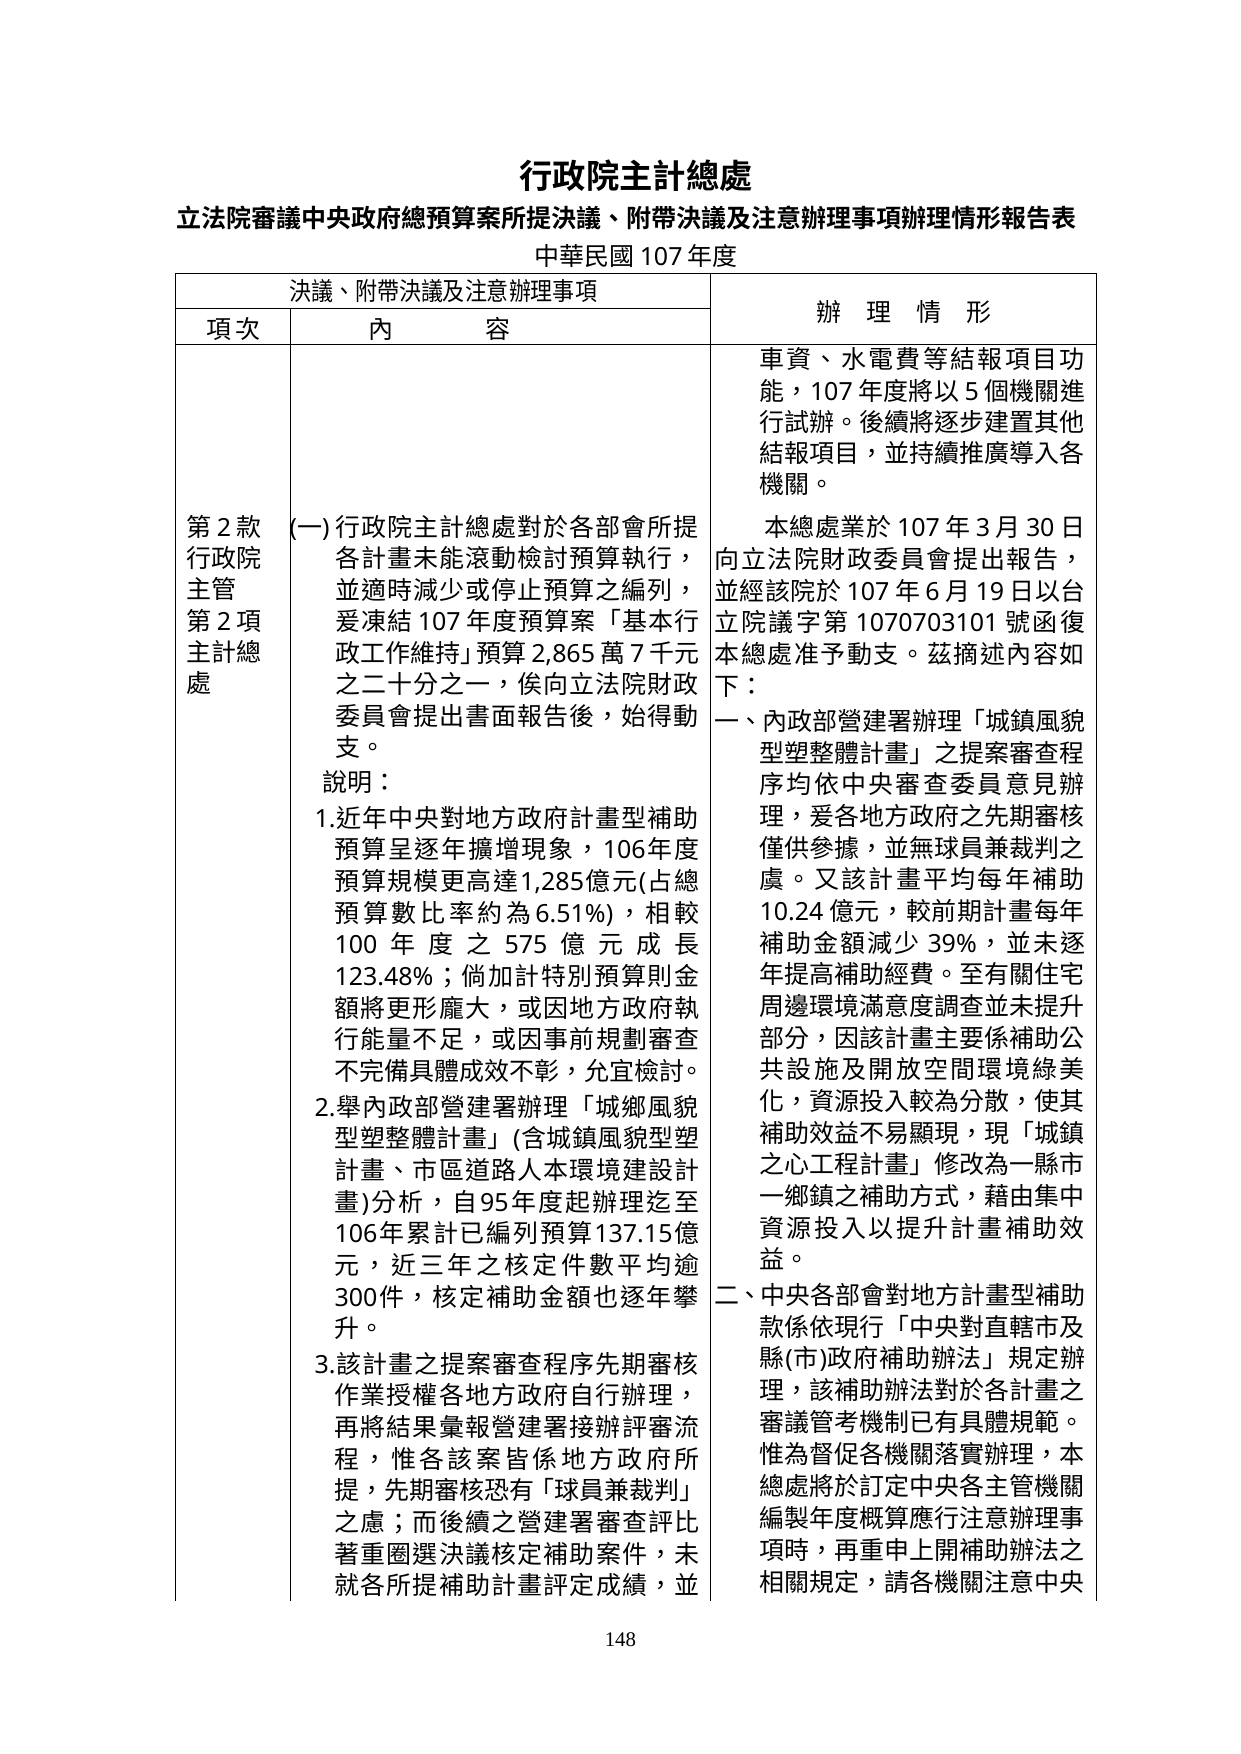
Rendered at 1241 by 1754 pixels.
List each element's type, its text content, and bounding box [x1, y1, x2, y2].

table_header 行政院主計總處 立法院審議中央政府總預算案所提決議、附帶決議及注意辦理事項辦理情形報告表 中華民國107年度 [175, 150, 1096, 273]
table_cell [291, 345, 710, 511]
table_cell 第2款行政院主管 第2項主計總處 [176, 511, 290, 1601]
table_cell [176, 345, 290, 511]
table_cell 辦理情形 [711, 274, 1096, 344]
table_cell 內 容 [291, 309, 710, 344]
table_cell 行政院主計總處對於各部會所提各計畫未能滾動檢討預算執行，並適時減少或停止預算之編列，爰凍結107年度預算案「基本行政工作維持」預算2,865萬7千元之二十分之一，俟向立法院財政委員會提出書面報告後，始得動支。 說明： 1.近年中央對地方政府計畫型補助預算呈逐年擴增現象，106年度預算規模更高達1,285億元(占總預算數比率約為6.51%)，相較100年度之575億元成長123.48%；倘加計特別預算則金額將更形龐大，或因地方政府執行能量不足，或因事前規劃審查不完備具體成效不彰，允宜檢討。 2.舉內政部營建署辦理「城鄉風貌型塑整體計畫」(含城鎮風貌型塑計畫、市區道路人本環境建設計畫)分析，自95年度起辦理迄至106年累計已編列預算137.15億元，近三年之核定件數平均逾300件，核定補助金額也逐年攀升。 3.該計畫之提案審查程序先期審核作業授權各地方政府自行辦理，再將結果彙報營建署接辦評審流程，惟各該案皆係地方政府所提，先期審核恐有「球員兼裁判」之慮；而後續之營建署審查評比著重圈選決議核定補助案件，未就各所提補助計畫評定成績，並 [291, 511, 710, 1601]
table_cell 項次 [176, 309, 290, 344]
table_cell 本總處業於107年3月30日向立法院財政委員會提出報告，並經該院於107年6月19日以台立院議字第1070703101號函復本總處准予動支。茲摘述內容如下： 一、內政部營建署辦理「城鎮風貌型塑整體計畫」之提案審查程序均依中央審查委員意見辦理，爰各地方政府之先期審核僅供參據，並無球員兼裁判之虞。又該計畫平均每年補助10.24億元，較前期計畫每年補助金額減少39%，並未逐年提高補助經費。至有關住宅周邊環境滿意度調查並未提升部分，因該計畫主要係補助公共設施及開放空間環境綠美化，資源投入較為分散，使其補助效益不易顯現，現「城鎮之心工程計畫」修改為一縣市一鄉鎮之補助方式，藉由集中資源投入以提升計畫補助效益。 二、中央各部會對地方計畫型補助款係依現行「中央對直轄市及縣(市)政府補助辦法」規定辦理，該補助辦法對於各計畫之審議管考機制已有具體規範。惟為督促各機關落實辦理，本總處將於訂定中央各主管機關編製年度概算應行注意辦理事項時，再重申上開補助辦法之相關規定，請各機關注意中央 [711, 511, 1096, 1601]
table_cell 決議、附帶決議及注意辦理事項 [176, 274, 710, 308]
table_cell 車資、水電費等結報項目功能，107年度將以5個機關進行試辦。後續將逐步建置其他結報項目，並持續推廣導入各機關。 [711, 345, 1096, 511]
